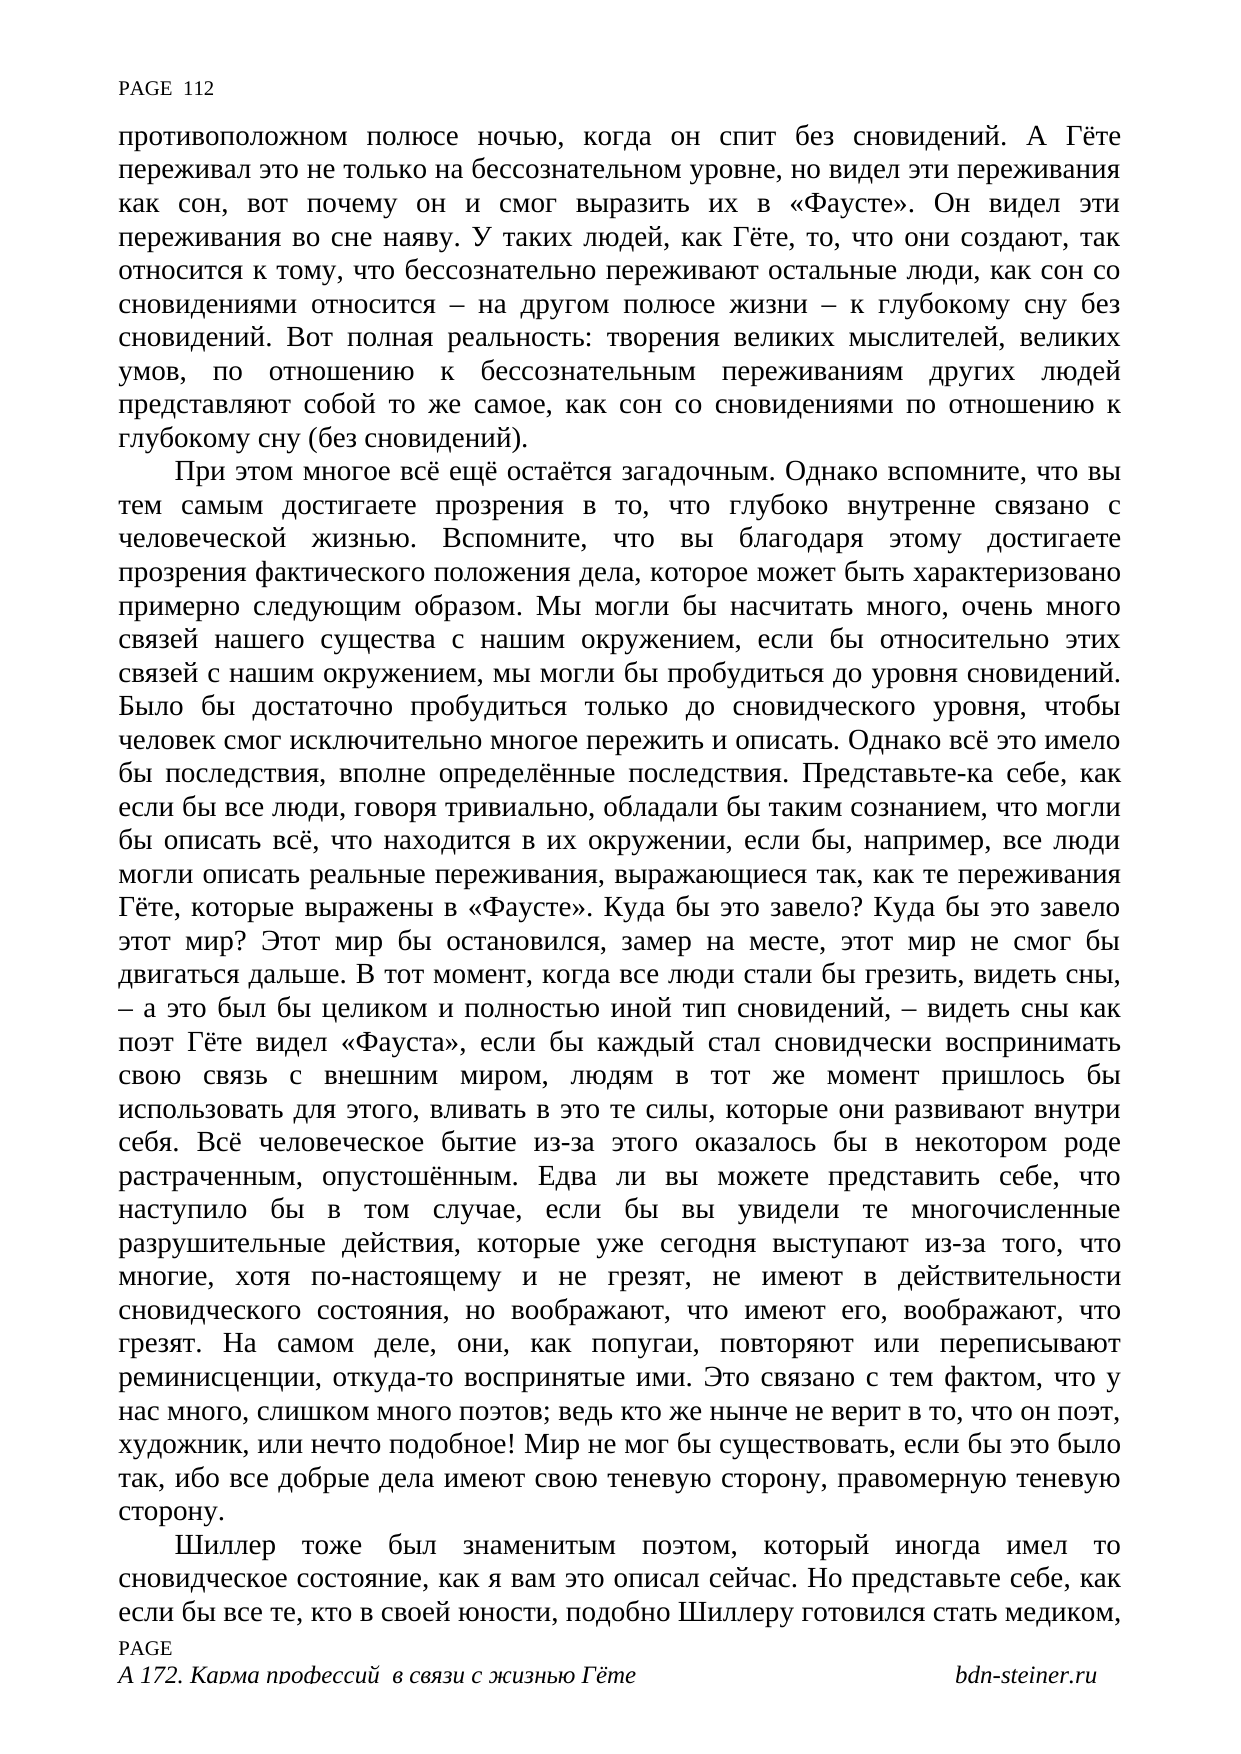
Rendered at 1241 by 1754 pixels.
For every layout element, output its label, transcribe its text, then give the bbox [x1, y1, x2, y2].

text При этом многое всё ещё остаётся загадочным. Однако вспомните, что вы тем самым достигаете прозрения в то, что глубоко внутренне связано с человеческой жизнью. Вспомните, что вы благодаря этому достигаете прозрения фактического положения дела, которое может быть характеризовано примерно следующим образом. Мы могли бы насчитать много, очень много связей нашего существа с нашим окружением, если бы относительно этих связей с нашим окружением, мы могли бы пробудиться до уровня сновидений. Было бы достаточно пробудиться только до сновидческого уровня, чтобы человек смог исключительно многое пережить и описать. Однако всё это имело бы последствия, вполне определённые последствия. Представьте-ка себе, как если бы все люди, говоря тривиально, обладали бы таким сознанием, что могли бы описать всё, что находится в их окружении, если бы, например, все люди могли описать реальные переживания, выражающиеся так, как те переживания Гёте, которые выражены в «Фаусте». Куда бы это завело? Куда бы это завело этот мир? Этот мир бы остановился, замер на месте, этот мир не смог бы двигаться дальше. В тот момент, когда все люди стали бы грезить, видеть сны, – а это был бы целиком и полностью иной тип сновидений, – видеть сны как поэт Гёте видел «Фауста», если бы каждый стал сновидчески воспринимать свою связь с внешним миром, людям в тот же момент пришлось бы использовать для этого, вливать в это те силы, которые они развивают внутри себя. Всё человеческое бытие из-за этого оказалось бы в некотором роде растраченным, опустошённым. Едва ли вы можете представить себе, что наступило бы в том случае, если бы вы увидели те многочисленные разрушительные действия, которые уже сегодня выступают из-за того, что многие, хотя по-настоящему и не грезят, не имеют в действительности сновидческого состояния, но воображают, что имеют его, воображают, что грезят. На самом деле, они, как попугаи, повторяют или переписывают реминисценции, откуда-то воспринятые ими. Это связано с тем фактом, что у нас много, слишком много поэтов; ведь кто же нынче не верит в то, что он поэт, художник, или нечто подобное! Мир не мог бы существовать, если бы это было так, ибо все добрые дела имеют свою теневую сторону, правомерную теневую сторону. [118, 453, 1122, 1527]
text Шиллер тоже был знаменитым поэтом, который иногда имел то сновидческое состояние, как я вам это описал сейчас. Но представьте себе, как если бы все те, кто в своей юности, подобно Шиллеру готовился стать медиком, [118, 1527, 1122, 1627]
text противоположном полюсе ночью, когда он спит без сновидений. А Гёте переживал это не только на бессознательном уровне, но видел эти переживания как сон, вот почему он и смог выразить их в «Фаусте». Он видел эти переживания во сне наяву. У таких людей, как Гёте, то, что они создают, так относится к тому, что бессознательно переживают остальные люди, как сон со сновидениями относится – на другом полюсе жизни – к глубокому сну без сновидений. Вот полная реальность: творения великих мыслителей, великих умов, по отношению к бессознательным переживаниям других людей представляют собой то же самое, как сон со сновидениями по отношению к глубокому сну (без сновидений). [118, 118, 1122, 453]
